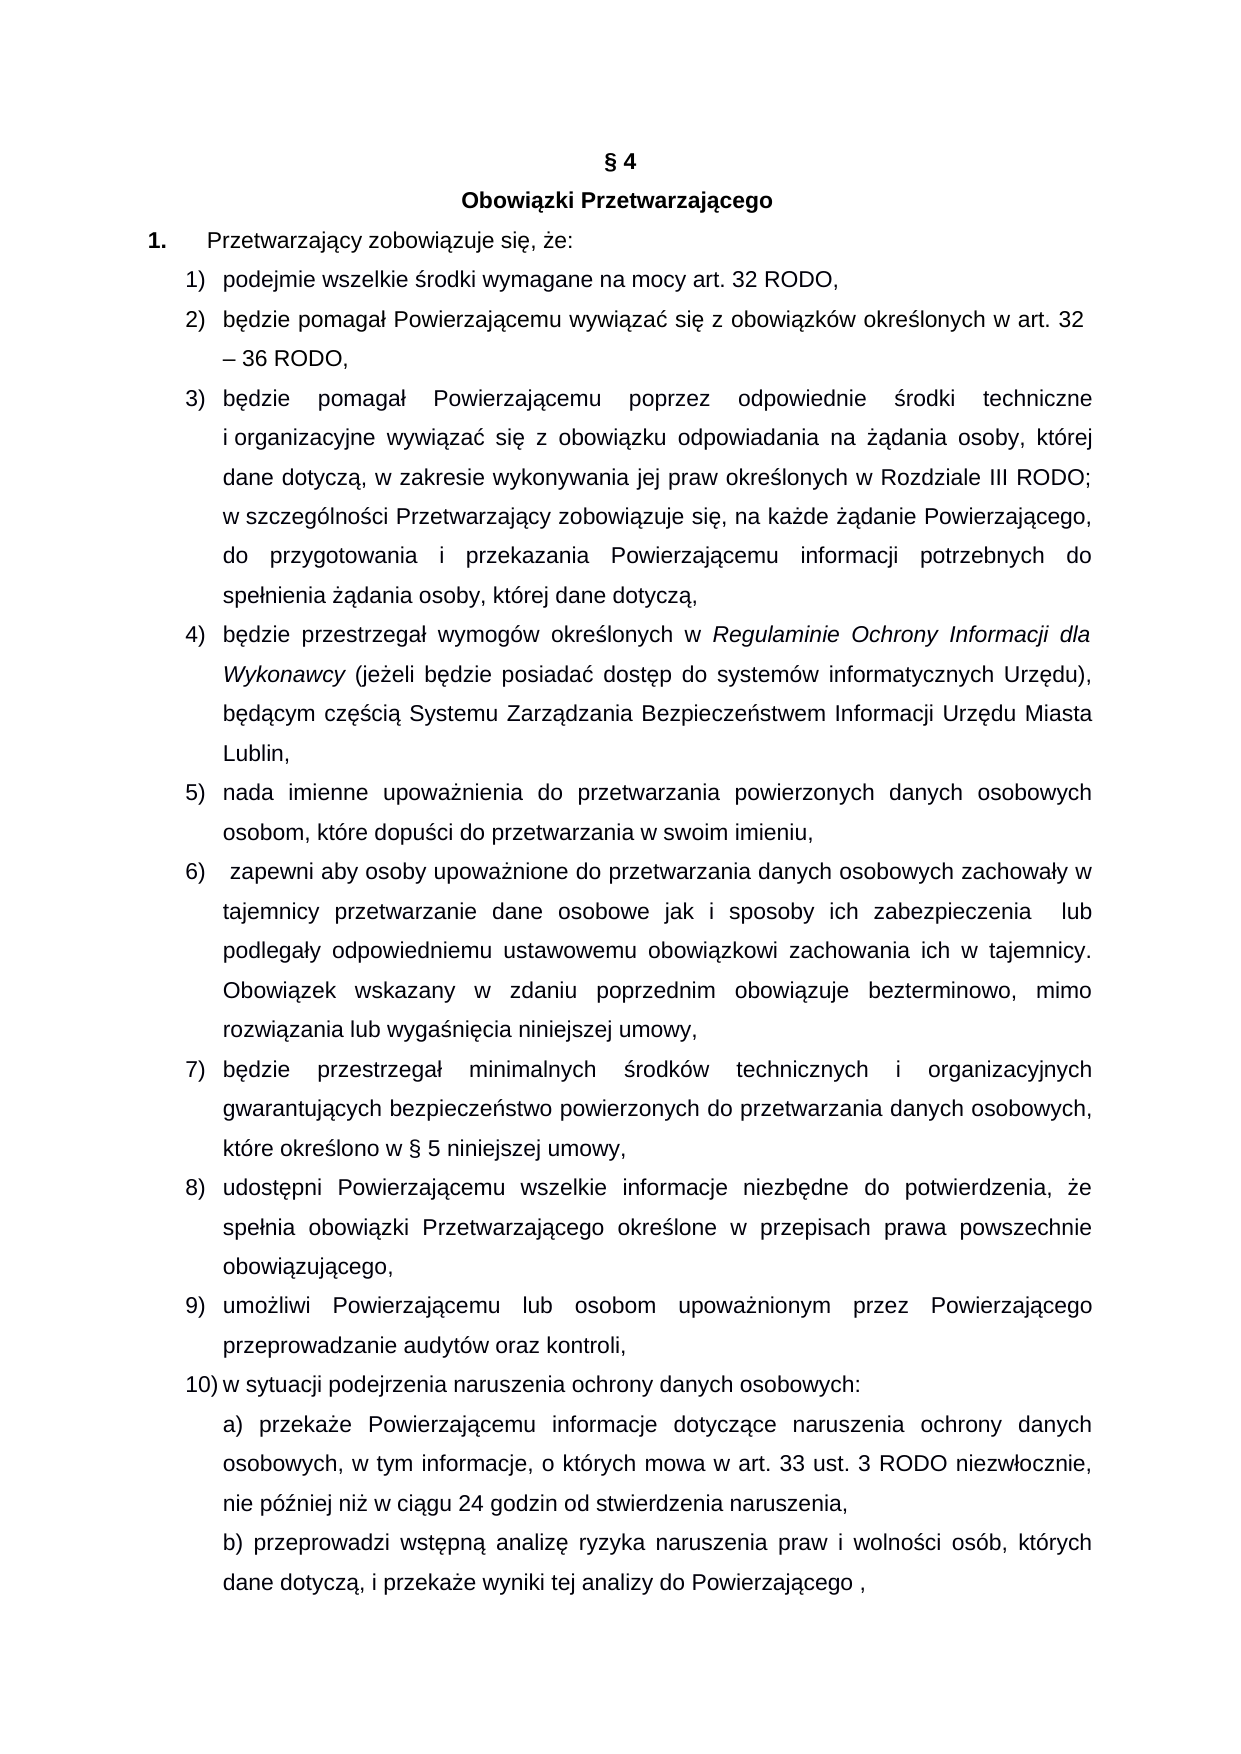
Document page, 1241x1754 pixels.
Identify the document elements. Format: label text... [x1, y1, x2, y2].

list b) przeprowadzi wstępną analizę ryzyka naruszenia praw i wolności osób, których dane dotyczą, i przekaże wyniki tej analizy do Powierzającego , [223, 1529, 1093, 1595]
text Obowiązki Przetwarzającego [148, 187, 1093, 213]
list Przetwarzający zobowiązuje się, że: [148, 227, 1093, 253]
list będzie pomagał Powierzającemu poprzez odpowiednie środki techniczne i organizacyjne wywiązać się z obowiązku odpowiadania na żądania osoby, której dane dotyczą, w zakresie wykonywania jej praw określonych w Rozdziale III RODO; w szczególności Przetwarzający zobowiązuje się, na każde żądanie Powierzającego, do przygotowania i przekazania Powierzającemu informacji potrzebnych do spełnienia żądania osoby, której dane dotyczą, [185, 384, 1093, 608]
text § 4 [148, 148, 1093, 174]
list będzie przestrzegał wymogów określonych w Regulaminie Ochrony Informacji dla Wykonawcy (jeżeli będzie posiadać dostęp do systemów informatycznych Urzędu), będącym częścią Systemu Zarządzania Bezpieczeństwem Informacji Urzędu Miasta Lublin, [185, 621, 1093, 766]
list w sytuacji podejrzenia naruszenia ochrony danych osobowych: [185, 1371, 1093, 1398]
list będzie pomagał Powierzającemu wywiązać się z obowiązków określonych w art. 32 – 36 RODO, [185, 306, 1093, 371]
list a) przekaże Powierzającemu informacje dotyczące naruszenia ochrony danych osobowych, w tym informacje, o których mowa w art. 33 ust. 3 RODO niezwłocznie, nie później niż w ciągu 24 godzin od stwierdzenia naruszenia, [223, 1411, 1093, 1516]
list udostępni Powierzającemu wszelkie informacje niezbędne do potwierdzenia, że spełnia obowiązki Przetwarzającego określone w przepisach prawa powszechnie obowiązującego, [185, 1174, 1093, 1279]
list będzie przestrzegał minimalnych środków technicznych i organizacyjnych gwarantujących bezpieczeństwo powierzonych do przetwarzania danych osobowych, które określono w § 5 niniejszej umowy, [185, 1056, 1093, 1161]
list podejmie wszelkie środki wymagane na mocy art. 32 RODO, [185, 266, 1093, 292]
list zapewni aby osoby upoważnione do przetwarzania danych osobowych zachowały w tajemnicy przetwarzanie dane osobowe jak i sposoby ich zabezpieczenia lub podlegały odpowiedniemu ustawowemu obowiązkowi zachowania ich w tajemnicy. Obowiązek wskazany w zdaniu poprzednim obowiązuje bezterminowo, mimo rozwiązania lub wygaśnięcia niniejszej umowy, [185, 858, 1093, 1042]
list umożliwi Powierzającemu lub osobom upoważnionym przez Powierzającego przeprowadzanie audytów oraz kontroli, [185, 1292, 1093, 1358]
list nada imienne upoważnienia do przetwarzania powierzonych danych osobowych osobom, które dopuści do przetwarzania w swoim imieniu, [185, 779, 1093, 845]
